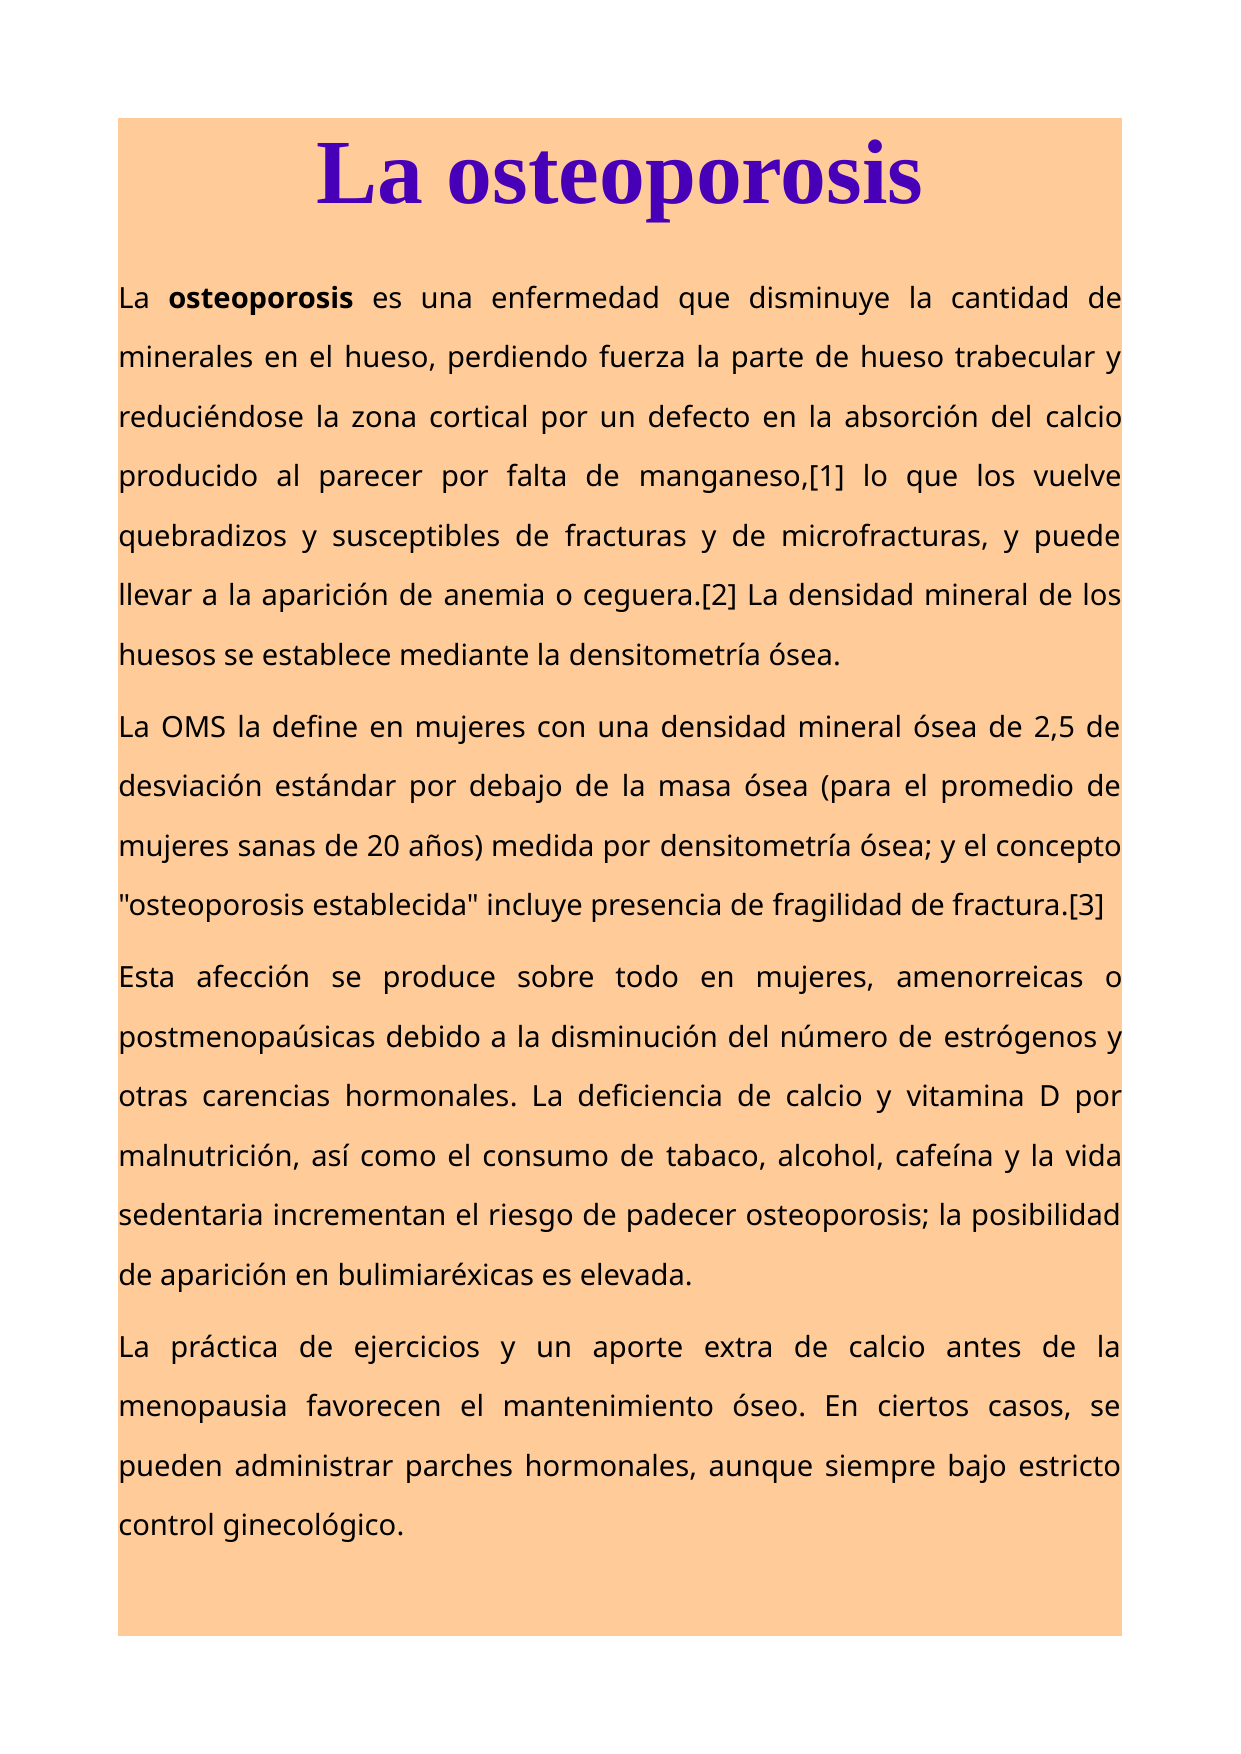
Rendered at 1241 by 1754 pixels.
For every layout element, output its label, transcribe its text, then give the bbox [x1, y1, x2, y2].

text Esta afección se produce sobre todo en mujeres, amenorreicas o postmenopaúsicas debido a la disminución del número de estrógenos y otras carencias hormonales. La deficiencia de calcio y vitamina D por malnutrición, así como el consumo de tabaco, alcohol, cafeína y la vida sedentaria incrementan el riesgo de padecer osteoporosis; la posibilidad de aparición en bulimiaréxicas es elevada. [118, 957, 1122, 1294]
text La OMS la define en mujeres con una densidad mineral ósea de 2,5 de desviación estándar por debajo de la masa ósea (para el promedio de mujeres sanas de 20 años) medida por densitometría ósea; y el concepto "osteoporosis establecida" incluye presencia de fragilidad de fractura.[3] [118, 706, 1122, 924]
text La práctica de ejercicios y un aporte extra de calcio antes de la menopausia favorecen el mantenimiento óseo. En ciertos casos, se pueden administrar parches hormonales, aunque siempre bajo estricto control ginecológico. [118, 1326, 1122, 1544]
text La osteoporosis es una enfermedad que disminuye la cantidad de minerales en el hueso, perdiendo fuerza la parte de hueso trabecular y reduciéndose la zona cortical por un defecto en la absorción del calcio producido al parecer por falta de manganeso,[1] lo que los vuelve quebradizos y susceptibles de fracturas y de microfracturas, y puede llevar a la aparición de anemia o ceguera.[2] La densidad mineral de los huesos se establece mediante la densitometría ósea. [118, 277, 1122, 674]
text La osteoporosis [118, 118, 1122, 223]
